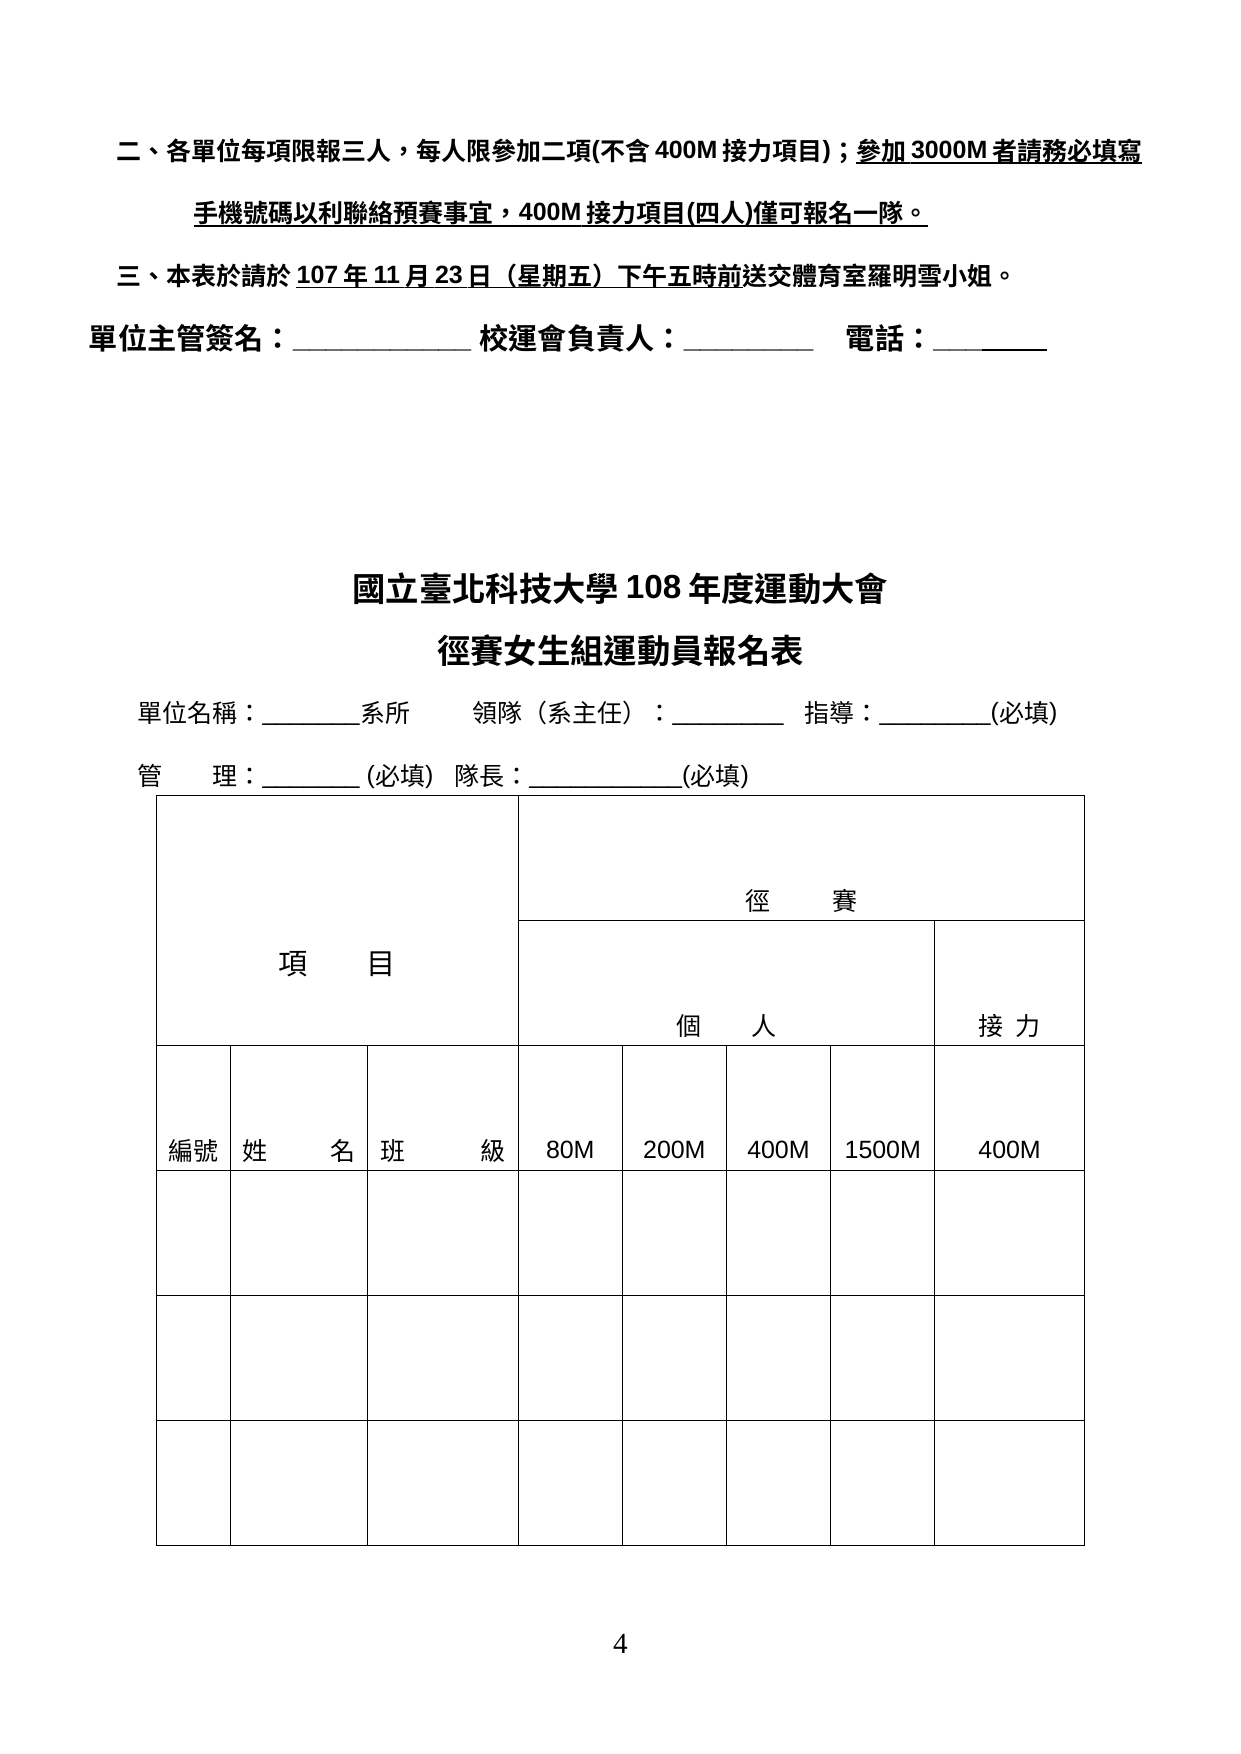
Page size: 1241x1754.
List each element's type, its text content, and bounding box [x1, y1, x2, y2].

text 國立臺北科技大學108年度運動大會 [89, 545, 1152, 608]
table_cell 200M [623, 1046, 726, 1170]
table_cell [231, 1421, 367, 1545]
text 三、本表於請於107年11月23日（星期五）下午五時前送交體育室羅明雪小姐。 [89, 233, 1152, 295]
table_cell [368, 1421, 518, 1545]
text 單位名稱：_______系所 領隊（系主任）：________ 指導：________(必填) [89, 670, 1152, 733]
table_cell [831, 1421, 934, 1545]
table_cell 80M [519, 1046, 622, 1170]
table_cell 400M [727, 1046, 830, 1170]
table_cell [935, 1296, 1084, 1420]
table_cell [623, 1171, 726, 1295]
table_cell 接 力 [935, 921, 1084, 1045]
table_cell [623, 1296, 726, 1420]
table_cell 個 人 [519, 921, 934, 1045]
table_cell [519, 1171, 622, 1295]
table_cell [231, 1171, 367, 1295]
table_cell [935, 1421, 1084, 1545]
table_cell 1500M [831, 1046, 934, 1170]
table_cell [519, 1296, 622, 1420]
table_cell 400M [935, 1046, 1084, 1170]
table_cell [831, 1171, 934, 1295]
table_cell [727, 1171, 830, 1295]
table_cell [831, 1296, 934, 1420]
table_header 徑 賽 [519, 796, 1084, 920]
table_cell [231, 1296, 367, 1420]
table_cell [368, 1171, 518, 1295]
table_cell 編號 [157, 1046, 230, 1170]
table_cell 姓 名 [231, 1046, 367, 1170]
text 徑賽女生組運動員報名表 [89, 608, 1152, 670]
table_cell 班 級 [368, 1046, 518, 1170]
table_cell [935, 1171, 1084, 1295]
table_cell [157, 1171, 230, 1295]
table_cell [727, 1296, 830, 1420]
table_header 項 目 [157, 796, 518, 1045]
table_cell [157, 1421, 230, 1545]
text 二、各單位每項限報三人，每人限參加二項(不含400M接力項目)；參加3000M者請務必填寫手機號碼以利聯絡預賽事宜，400M接力項目(四人)僅可報名一隊。 [89, 108, 1152, 233]
table_cell [519, 1421, 622, 1545]
table_cell [157, 1296, 230, 1420]
table_cell [623, 1421, 726, 1545]
table_cell [368, 1296, 518, 1420]
table_cell [727, 1421, 830, 1545]
text 管 理：_______ (必填) 隊長：___________(必填) [89, 733, 1152, 795]
text 單位主管簽名：___________ 校運會負責人：________ 電話：___ [89, 295, 1102, 358]
